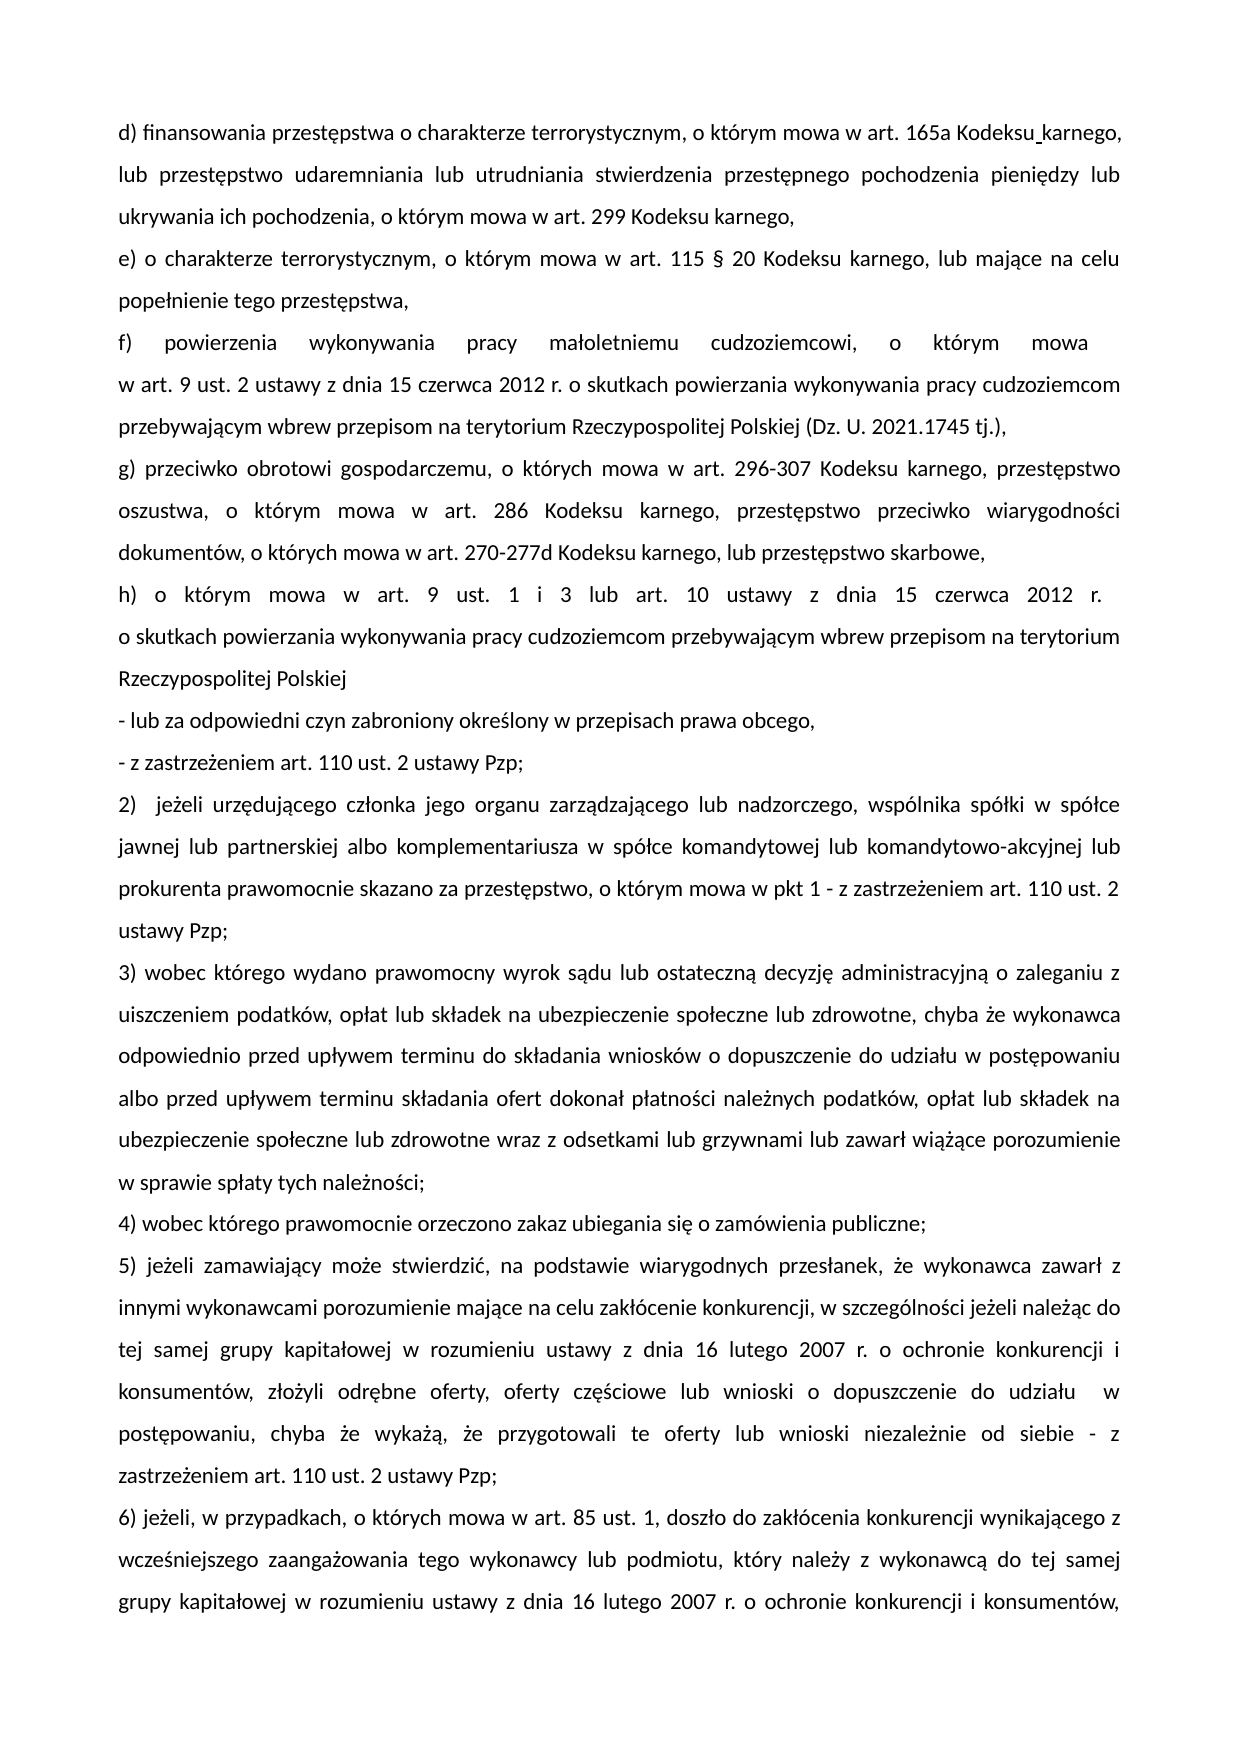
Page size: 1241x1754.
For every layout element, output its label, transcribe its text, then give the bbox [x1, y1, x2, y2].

text 5) jeżeli zamawiający może stwierdzić, na podstawie wiarygodnych przesłanek, że wykonawca zawarł z innymi wykonawcami porozumienie mające na celu zakłócenie konkurencji, w szczególności jeżeli należąc do tej samej grupy kapitałowej w rozumieniu ustawy z dnia 16 lutego 2007 r. o ochronie konkurencji i konsumentów, złożyli odrębne oferty, oferty częściowe lub wnioski o dopuszczenie do udziału w postępowaniu, chyba że wykażą, że przygotowali te oferty lub wnioski niezależnie od siebie - z zastrzeżeniem art. 110 ust. 2 ustawy Pzp; [118, 1252, 1122, 1489]
text 2) jeżeli urzędującego członka jego organu zarządzającego lub nadzorczego, wspólnika spółki w spółce jawnej lub partnerskiej albo komplementariusza w spółce komandytowej lub komandytowo-akcyjnej lub prokurenta prawomocnie skazano za przestępstwo, o którym mowa w pkt 1 - z zastrzeżeniem art. 110 ust. 2 ustawy Pzp; [118, 790, 1122, 944]
text d) finansowania przestępstwa o charakterze terrorystycznym, o którym mowa w art. 165a Kodeksu karnego, lub przestępstwo udaremniania lub utrudniania stwierdzenia przestępnego pochodzenia pieniędzy lub ukrywania ich pochodzenia, o którym mowa w art. 299 Kodeksu karnego, [118, 118, 1122, 230]
text g) przeciwko obrotowi gospodarczemu, o których mowa w art. 296-307 Kodeksu karnego, przestępstwo oszustwa, o którym mowa w art. 286 Kodeksu karnego, przestępstwo przeciwko wiarygodności dokumentów, o których mowa w art. 270-277d Kodeksu karnego, lub przestępstwo skarbowe, [118, 454, 1122, 566]
text - z zastrzeżeniem art. 110 ust. 2 ustawy Pzp; [118, 748, 1122, 776]
text 6) jeżeli, w przypadkach, o których mowa w art. 85 ust. 1, doszło do zakłócenia konkurencji wynikającego z wcześniejszego zaangażowania tego wykonawcy lub podmiotu, który należy z wykonawcą do tej samej grupy kapitałowej w rozumieniu ustawy z dnia 16 lutego 2007 r. o ochronie konkurencji i konsumentów, [118, 1503, 1122, 1615]
text - lub za odpowiedni czyn zabroniony określony w przepisach prawa obcego, [118, 706, 1122, 734]
text h) o którym mowa w art. 9 ust. 1 i 3 lub art. 10 ustawy z dnia 15 czerwca 2012 r. o skutkach powierzania wykonywania pracy cudzoziemcom przebywającym wbrew przepisom na terytorium Rzeczypospolitej Polskiej [118, 580, 1122, 692]
text 4) wobec którego prawomocnie orzeczono zakaz ubiegania się o zamówienia publiczne; [118, 1209, 1122, 1238]
text f) powierzenia wykonywania pracy małoletniemu cudzoziemcowi, o którym mowa w art. 9 ust. 2 ustawy z dnia 15 czerwca 2012 r. o skutkach powierzania wykonywania pracy cudzoziemcom przebywającym wbrew przepisom na terytorium Rzeczypospolitej Polskiej (Dz. U. 2021.1745 tj.), [118, 328, 1122, 440]
text e) o charakterze terrorystycznym, o którym mowa w art. 115 § 20 Kodeksu karnego, lub mające na celu popełnienie tego przestępstwa, [118, 244, 1122, 314]
text 3) wobec którego wydano prawomocny wyrok sądu lub ostateczną decyzję administracyjną o zaleganiu z uiszczeniem podatków, opłat lub składek na ubezpieczenie społeczne lub zdrowotne, chyba że wykonawca odpowiednio przed upływem terminu do składania wniosków o dopuszczenie do udziału w postępowaniu albo przed upływem terminu składania ofert dokonał płatności należnych podatków, opłat lub składek na ubezpieczenie społeczne lub zdrowotne wraz z odsetkami lub grzywnami lub zawarł wiążące porozumienie w sprawie spłaty tych należności; [118, 958, 1122, 1196]
